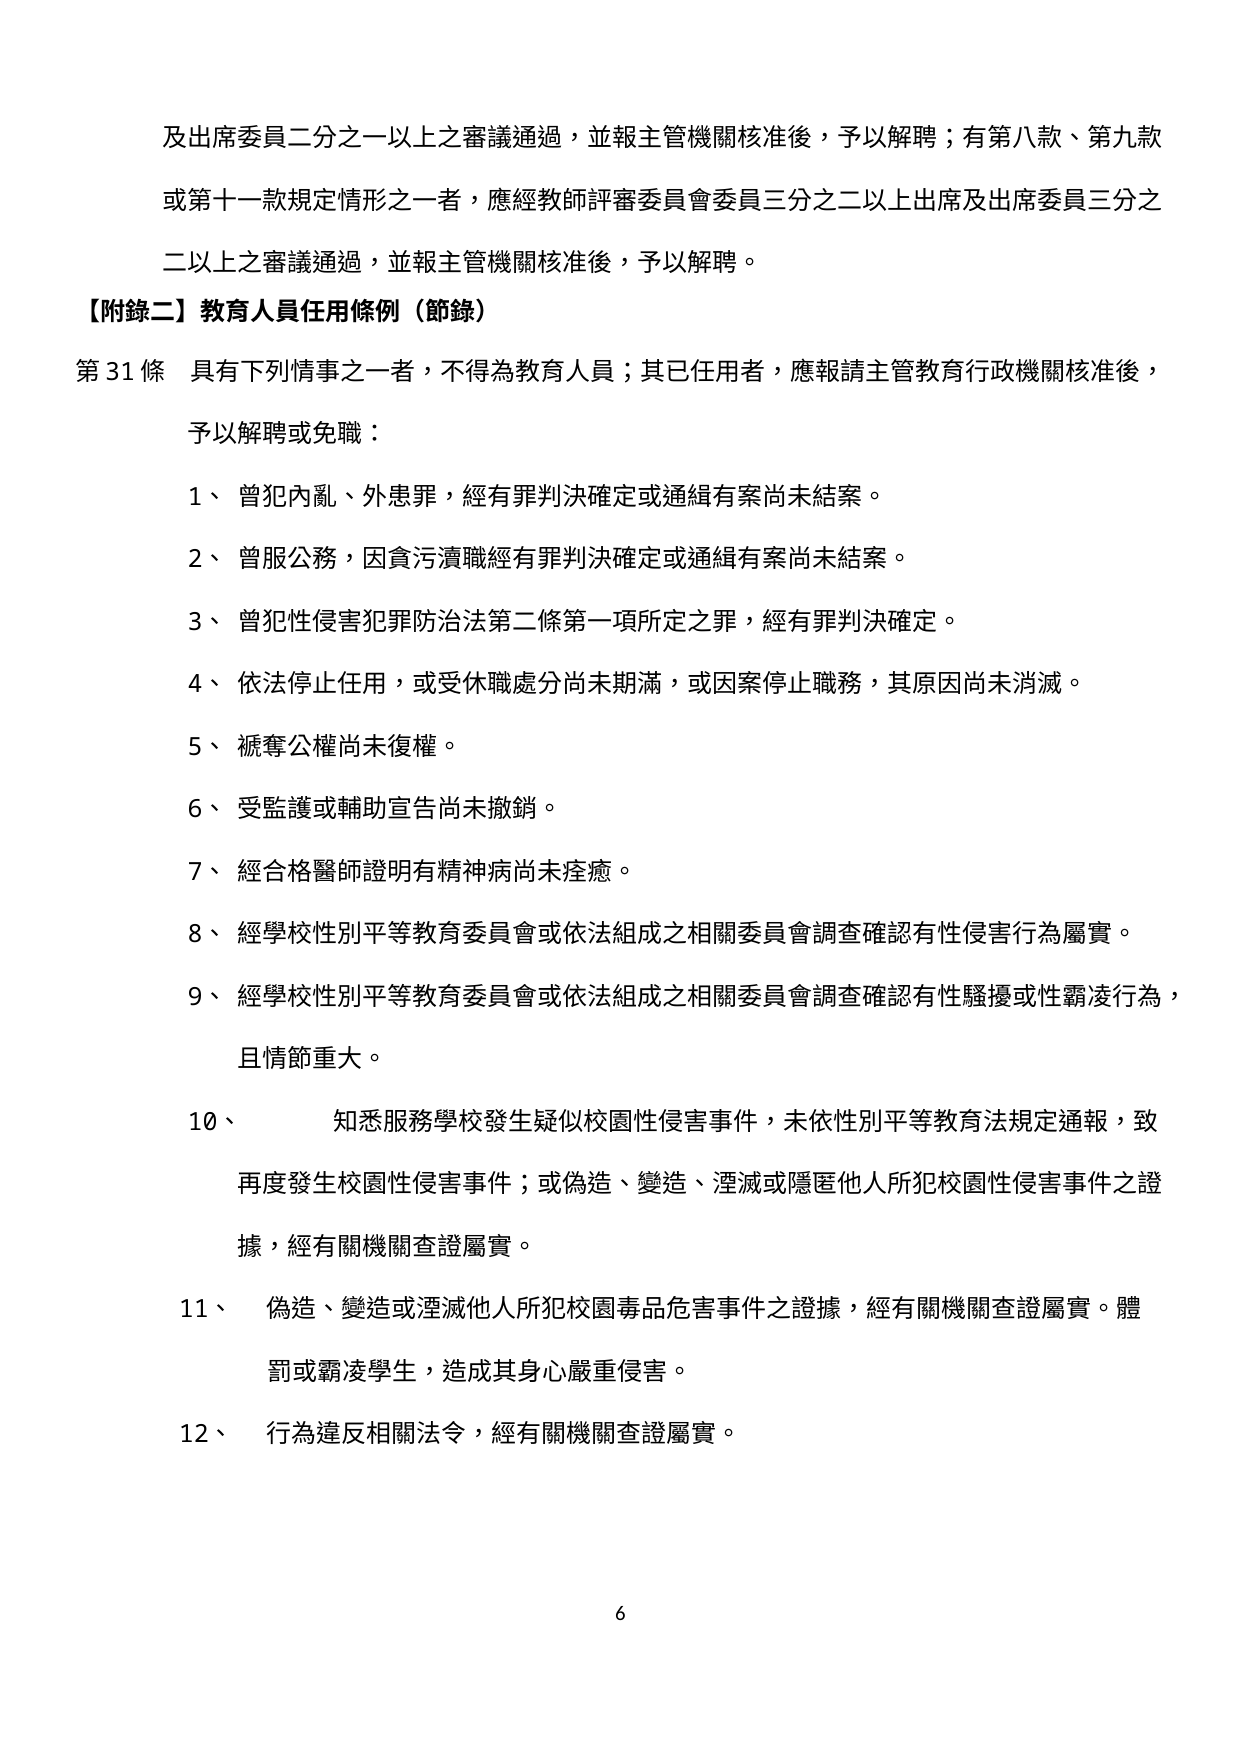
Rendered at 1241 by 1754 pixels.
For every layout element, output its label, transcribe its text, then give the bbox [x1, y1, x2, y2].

list 曾犯性侵害犯罪防治法第二條第一項所定之罪，經有罪判決確定。 [187, 577, 1165, 640]
list 褫奪公權尚未復權。 [187, 702, 1165, 765]
list 曾服公務，因貪污瀆職經有罪判決確定或通緝有案尚未結案。 [187, 515, 1165, 577]
list 行為違反相關法令，經有關機關查證屬實。 [178, 1390, 1165, 1452]
list 受監護或輔助宣告尚未撤銷。 [187, 765, 1165, 827]
text 【附錄二】教育人員任用條例（節錄） [75, 294, 1165, 327]
list 經學校性別平等教育委員會或依法組成之相關委員會調查確認有性騷擾或性霸凌行為，且情節重大。 [187, 952, 1165, 1077]
list 依法停止任用，或受休職處分尚未期滿，或因案停止職務，其原因尚未消滅。 [187, 640, 1165, 702]
list 經合格醫師證明有精神病尚未痊癒。 [187, 827, 1165, 890]
list 偽造、變造或湮滅他人所犯校園毒品危害事件之證據，經有關機關查證屬實。體罰或霸凌學生，造成其身心嚴重侵害。 [178, 1265, 1165, 1390]
list 知悉服務學校發生疑似校園性侵害事件，未依性別平等教育法規定通報，致再度發生校園性侵害事件；或偽造、變造、湮滅或隱匿他人所犯校園性侵害事件之證據，經有關機關查證屬實。 [187, 1077, 1165, 1265]
list 曾犯內亂、外患罪，經有罪判決確定或通緝有案尚未結案。 [187, 452, 1165, 515]
text 及出席委員二分之一以上之審議通過，並報主管機關核准後，予以解聘；有第八款、第九款或第十一款規定情形之一者，應經教師評審委員會委員三分之二以上出席及出席委員三分之二以上之審議通過，並報主管機關核准後，予以解聘。 [162, 94, 1165, 282]
text 第31條 具有下列情事之一者，不得為教育人員；其已任用者，應報請主管教育行政機關核准後，予以解聘或免職： [75, 327, 1165, 452]
list 經學校性別平等教育委員會或依法組成之相關委員會調查確認有性侵害行為屬實。 [187, 890, 1165, 952]
